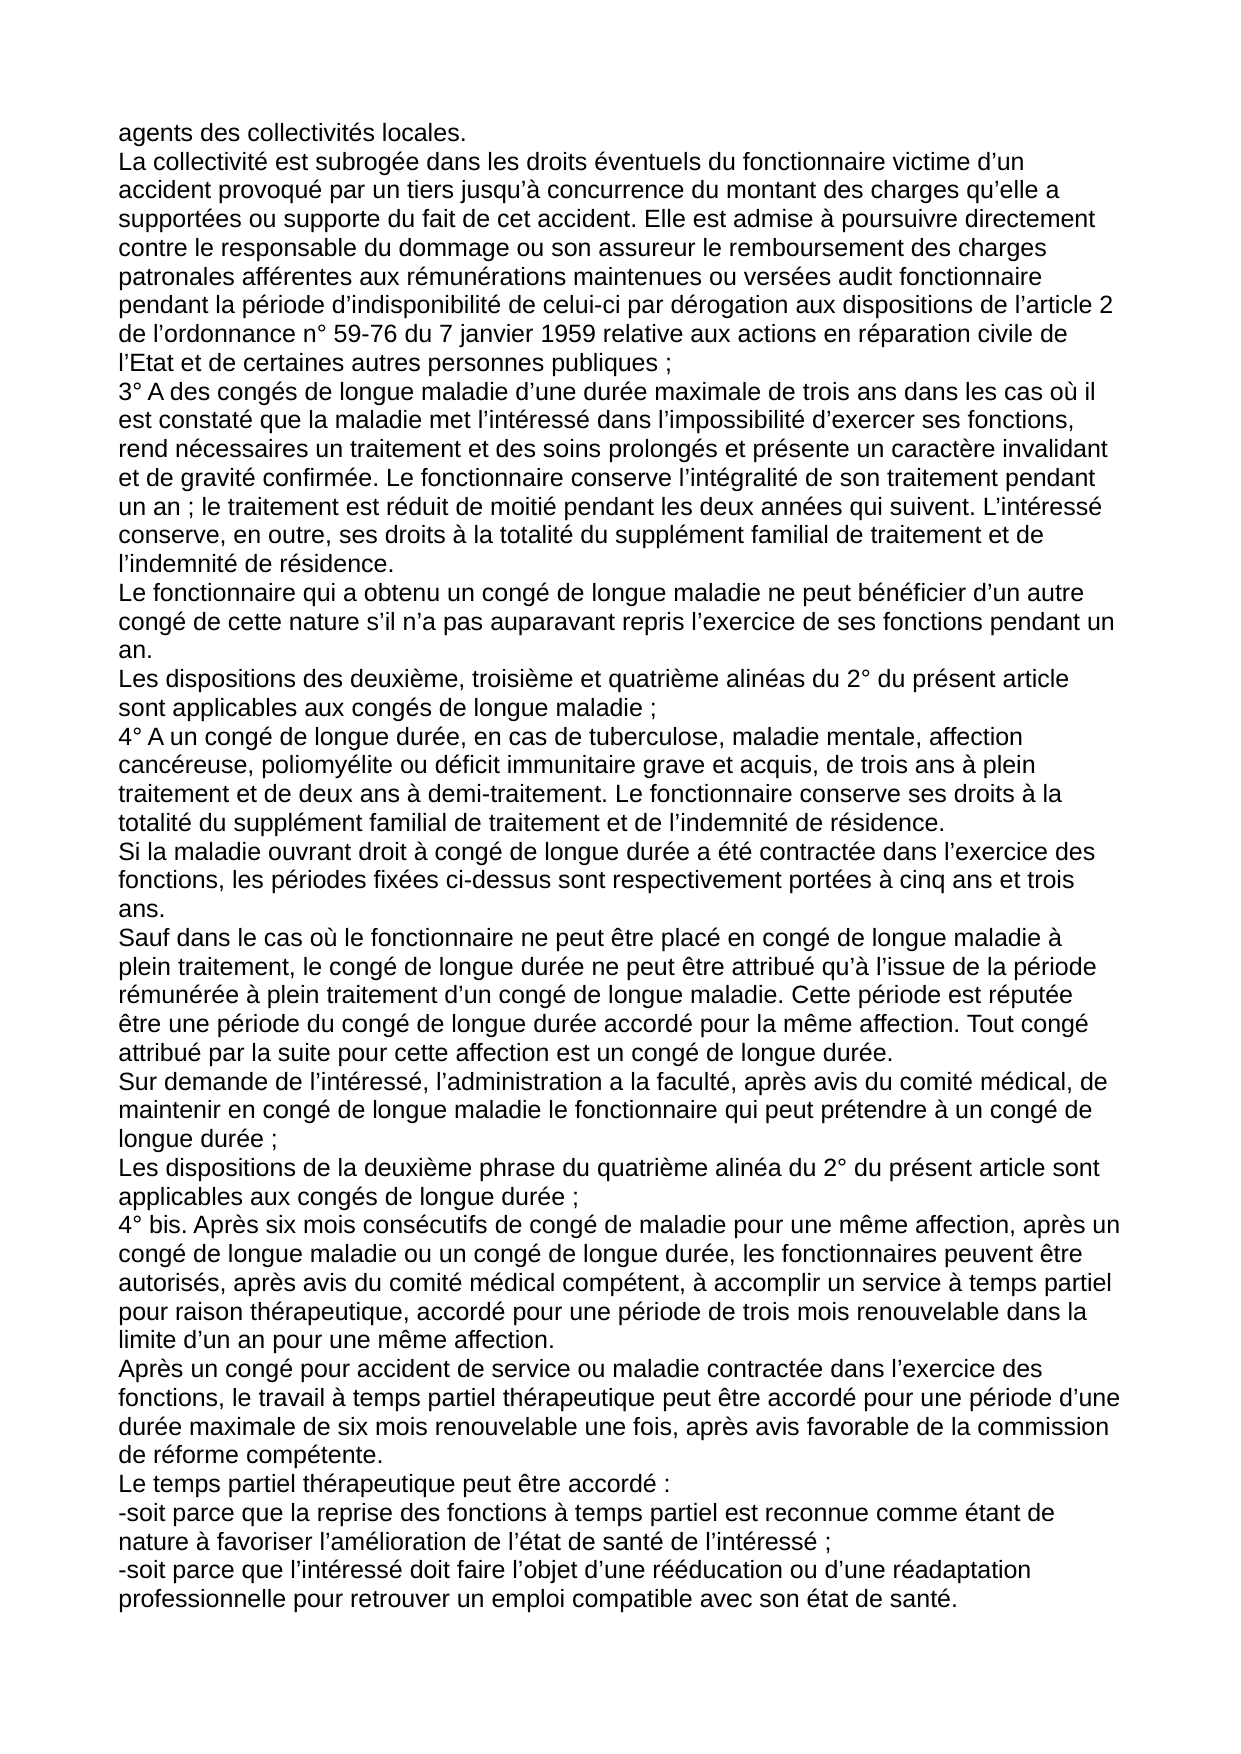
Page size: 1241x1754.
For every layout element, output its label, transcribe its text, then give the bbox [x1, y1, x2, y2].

text 3° A des congés de longue maladie d’une durée maximale de trois ans dans les cas où il est constaté que la maladie met l’intéressé dans l’impossibilité d’exercer ses fonctions, rend nécessaires un traitement et des soins prolongés et présente un caractère invalidant et de gravité confirmée. Le fonctionnaire conserve l’intégralité de son traitement pendant un an ; le traitement est réduit de moitié pendant les deux années qui suivent. L’intéressé conserve, en outre, ses droits à la totalité du supplément familial de traitement et de l’indemnité de résidence. [118, 377, 1122, 578]
text Les dispositions de la deuxième phrase du quatrième alinéa du 2° du présent article sont applicables aux congés de longue durée ; [118, 1153, 1122, 1211]
text Le fonctionnaire qui a obtenu un congé de longue maladie ne peut bénéficier d’un autre congé de cette nature s’il n’a pas auparavant repris l’exercice de ses fonctions pendant un an. [118, 578, 1122, 664]
text Les dispositions des deuxième, troisième et quatrième alinéas du 2° du présent article sont applicables aux congés de longue maladie ; [118, 664, 1122, 722]
text Sur demande de l’intéressé, l’administration a la faculté, après avis du comité médical, de maintenir en congé de longue maladie le fonctionnaire qui peut prétendre à un congé de longue durée ; [118, 1067, 1122, 1153]
text Sauf dans le cas où le fonctionnaire ne peut être placé en congé de longue maladie à plein traitement, le congé de longue durée ne peut être attribué qu’à l’issue de la période rémunérée à plein traitement d’un congé de longue maladie. Cette période est réputée être une période du congé de longue durée accordé pour la même affection. Tout congé attribué par la suite pour cette affection est un congé de longue durée. [118, 923, 1122, 1067]
text La collectivité est subrogée dans les droits éventuels du fonctionnaire victime d’un accident provoqué par un tiers jusqu’à concurrence du montant des charges qu’elle a supportées ou supporte du fait de cet accident. Elle est admise à poursuivre directement contre le responsable du dommage ou son assureur le remboursement des charges patronales afférentes aux rémunérations maintenues ou versées audit fonctionnaire pendant la période d’indisponibilité de celui-ci par dérogation aux dispositions de l’article 2 de l’ordonnance n° 59-76 du 7 janvier 1959 relative aux actions en réparation civile de l’Etat et de certaines autres personnes publiques ; [118, 147, 1122, 377]
text -soit parce que l’intéressé doit faire l’objet d’une rééducation ou d’une réadaptation professionnelle pour retrouver un emploi compatible avec son état de santé. [118, 1556, 1122, 1613]
text 4° A un congé de longue durée, en cas de tuberculose, maladie mentale, affection cancéreuse, poliomyélite ou déficit immunitaire grave et acquis, de trois ans à plein traitement et de deux ans à demi-traitement. Le fonctionnaire conserve ses droits à la totalité du supplément familial de traitement et de l’indemnité de résidence. [118, 722, 1122, 837]
text agents des collectivités locales. [118, 118, 1122, 147]
text -soit parce que la reprise des fonctions à temps partiel est reconnue comme étant de nature à favoriser l’amélioration de l’état de santé de l’intéressé ; [118, 1498, 1122, 1556]
text Si la maladie ouvrant droit à congé de longue durée a été contractée dans l’exercice des fonctions, les périodes fixées ci-dessus sont respectivement portées à cinq ans et trois ans. [118, 837, 1122, 923]
text 4° bis. Après six mois consécutifs de congé de maladie pour une même affection, après un congé de longue maladie ou un congé de longue durée, les fonctionnaires peuvent être autorisés, après avis du comité médical compétent, à accomplir un service à temps partiel pour raison thérapeutique, accordé pour une période de trois mois renouvelable dans la limite d’un an pour une même affection. [118, 1211, 1122, 1354]
text Après un congé pour accident de service ou maladie contractée dans l’exercice des fonctions, le travail à temps partiel thérapeutique peut être accordé pour une période d’une durée maximale de six mois renouvelable une fois, après avis favorable de la commission de réforme compétente. [118, 1354, 1122, 1469]
text Le temps partiel thérapeutique peut être accordé : [118, 1469, 1122, 1498]
